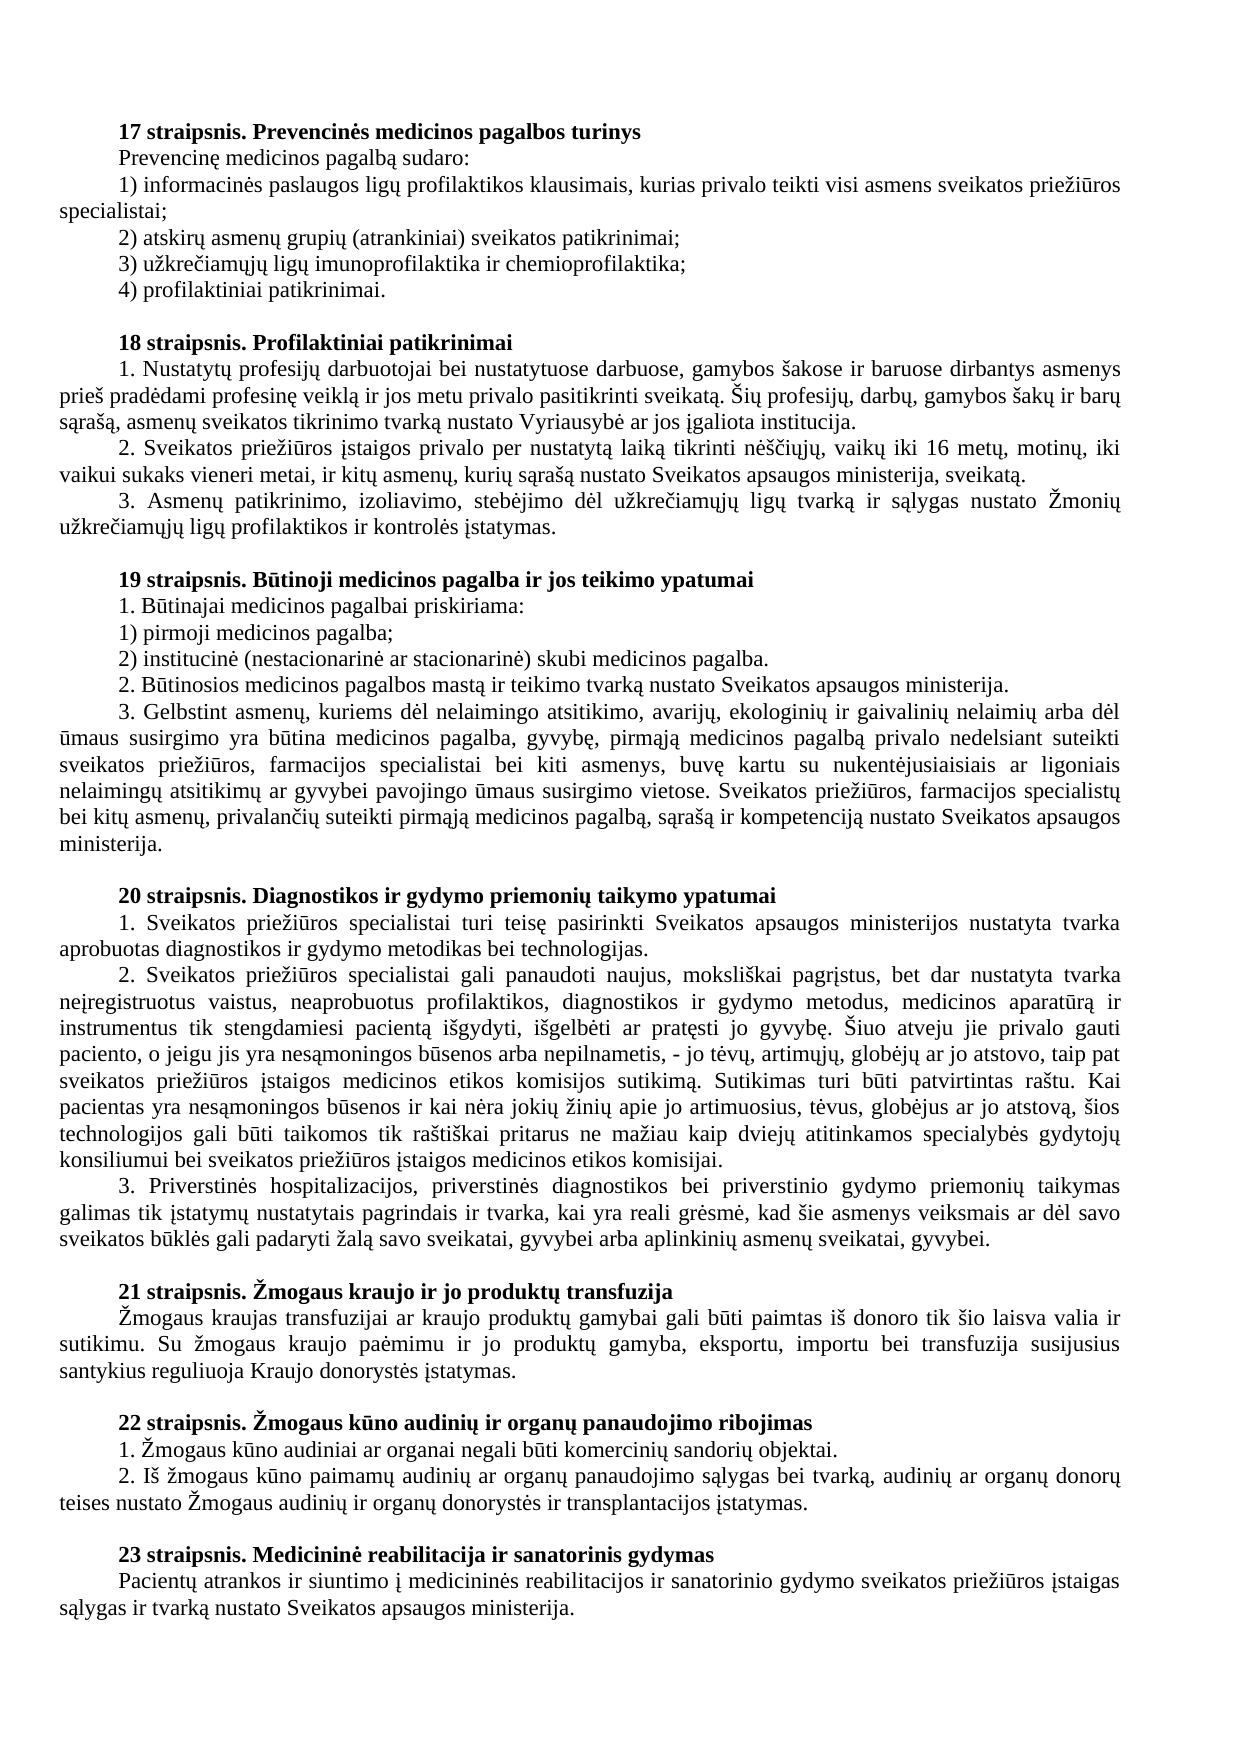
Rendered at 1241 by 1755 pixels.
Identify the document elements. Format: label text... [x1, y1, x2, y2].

text Žmogaus kraujas transfuzijai ar kraujo produktų gamybai gali būti paimtas iš donoro tik šio laisva valia ir sutikimu. Su žmogaus kraujo paėmimu ir jo produktų gamyba, eksportu, importu bei transfuzija susijusius santykius reguliuoja Kraujo donorystės įstatymas. [59, 1304, 1122, 1383]
text 21 straipsnis. Žmogaus kraujo ir jo produktų transfuzija [59, 1278, 1122, 1304]
text 3) užkrečiamųjų ligų imunoprofilaktika ir chemioprofilaktika; [59, 250, 1122, 276]
text Prevencinę medicinos pagalbą sudaro: [59, 144, 1122, 171]
text 2. Sveikatos priežiūros specialistai gali panaudoti naujus, moksliškai pagrįstus, bet dar nustatyta tvarka neįregistruotus vaistus, neaprobuotus profilaktikos, diagnostikos ir gydymo metodus, medicinos aparatūrą ir instrumentus tik stengdamiesi pacientą išgydyti, išgelbėti ar pratęsti jo gyvybę. Šiuo atveju jie privalo gauti paciento, o jeigu jis yra nesąmoningos būsenos arba nepilnametis, - jo tėvų, artimųjų, globėjų ar jo atstovo, taip pat sveikatos priežiūros įstaigos medicinos etikos komisijos sutikimą. Sutikimas turi būti patvirtintas raštu. Kai pacientas yra nesąmoningos būsenos ir kai nėra jokių žinių apie jo artimuosius, tėvus, globėjus ar jo atstovą, šios technologijos gali būti taikomos tik raštiškai pritarus ne mažiau kaip dviejų atitinkamos specialybės gydytojų konsiliumui bei sveikatos priežiūros įstaigos medicinos etikos komisijai. [59, 961, 1122, 1172]
text 2. Sveikatos priežiūros įstaigos privalo per nustatytą laiką tikrinti nėščiųjų, vaikų iki 16 metų, motinų, iki vaikui sukaks vieneri metai, ir kitų asmenų, kurių sąrašą nustato Sveikatos apsaugos ministerija, sveikatą. [59, 434, 1122, 487]
text 23 straipsnis. Medicininė reabilitacija ir sanatorinis gydymas [59, 1541, 1122, 1568]
text 3. Priverstinės hospitalizacijos, priverstinės diagnostikos bei priverstinio gydymo priemonių taikymas galimas tik įstatymų nustatytais pagrindais ir tvarka, kai yra reali grėsmė, kad šie asmenys veiksmais ar dėl savo sveikatos būklės gali padaryti žalą savo sveikatai, gyvybei arba aplinkinių asmenų sveikatai, gyvybei. [59, 1172, 1122, 1251]
text 4) profilaktiniai patikrinimai. [59, 276, 1122, 303]
text 20 straipsnis. Diagnostikos ir gydymo priemonių taikymo ypatumai [59, 882, 1122, 909]
text 3. Asmenų patikrinimo, izoliavimo, stebėjimo dėl užkrečiamųjų ligų tvarką ir sąlygas nustato Žmonių užkrečiamųjų ligų profilaktikos ir kontrolės įstatymas. [59, 487, 1122, 540]
text 2) atskirų asmenų grupių (atrankiniai) sveikatos patikrinimai; [59, 223, 1122, 250]
text 18 straipsnis. Profilaktiniai patikrinimai [59, 329, 1122, 355]
text 1. Nustatytų profesijų darbuotojai bei nustatytuose darbuose, gamybos šakose ir baruose dirbantys asmenys prieš pradėdami profesinę veiklą ir jos metu privalo pasitikrinti sveikatą. Šių profesijų, darbų, gamybos šakų ir barų sąrašą, asmenų sveikatos tikrinimo tvarką nustato Vyriausybė ar jos įgaliota institucija. [59, 355, 1122, 434]
text 2. Iš žmogaus kūno paimamų audinių ar organų panaudojimo sąlygas bei tvarką, audinių ar organų donorų teises nustato Žmogaus audinių ir organų donorystės ir transplantacijos įstatymas. [59, 1462, 1122, 1515]
text 1. Sveikatos priežiūros specialistai turi teisę pasirinkti Sveikatos apsaugos ministerijos nustatyta tvarka aprobuotas diagnostikos ir gydymo metodikas bei technologijas. [59, 909, 1122, 961]
text 3. Gelbstint asmenų, kuriems dėl nelaimingo atsitikimo, avarijų, ekologinių ir gaivalinių nelaimių arba dėl ūmaus susirgimo yra būtina medicinos pagalba, gyvybę, pirmąją medicinos pagalbą privalo nedelsiant suteikti sveikatos priežiūros, farmacijos specialistai bei kiti asmenys, buvę kartu su nukentėjusiaisiais ar ligoniais nelaimingų atsitikimų ar gyvybei pavojingo ūmaus susirgimo vietose. Sveikatos priežiūros, farmacijos specialistų bei kitų asmenų, privalančių suteikti pirmąją medicinos pagalbą, sąrašą ir kompetenciją nustato Sveikatos apsaugos ministerija. [59, 698, 1122, 856]
text 1. Žmogaus kūno audiniai ar organai negali būti komercinių sandorių objektai. [59, 1436, 1122, 1462]
text Pacientų atrankos ir siuntimo į medicininės reabilitacijos ir sanatorinio gydymo sveikatos priežiūros įstaigas sąlygas ir tvarką nustato Sveikatos apsaugos ministerija. [59, 1568, 1122, 1620]
text 2. Būtinosios medicinos pagalbos mastą ir teikimo tvarką nustato Sveikatos apsaugos ministerija. [59, 672, 1122, 698]
text 19 straipsnis. Būtinoji medicinos pagalba ir jos teikimo ypatumai [59, 566, 1122, 592]
text 1. Būtinajai medicinos pagalbai priskiriama: [59, 592, 1122, 619]
text 2) institucinė (nestacionarinė ar stacionarinė) skubi medicinos pagalba. [59, 645, 1122, 672]
text 17 straipsnis. Prevencinės medicinos pagalbos turinys [59, 118, 1122, 144]
text 22 straipsnis. Žmogaus kūno audinių ir organų panaudojimo ribojimas [59, 1409, 1122, 1436]
text 1) informacinės paslaugos ligų profilaktikos klausimais, kurias privalo teikti visi asmens sveikatos priežiūros specialistai; [59, 171, 1122, 223]
text 1) pirmoji medicinos pagalba; [59, 619, 1122, 645]
